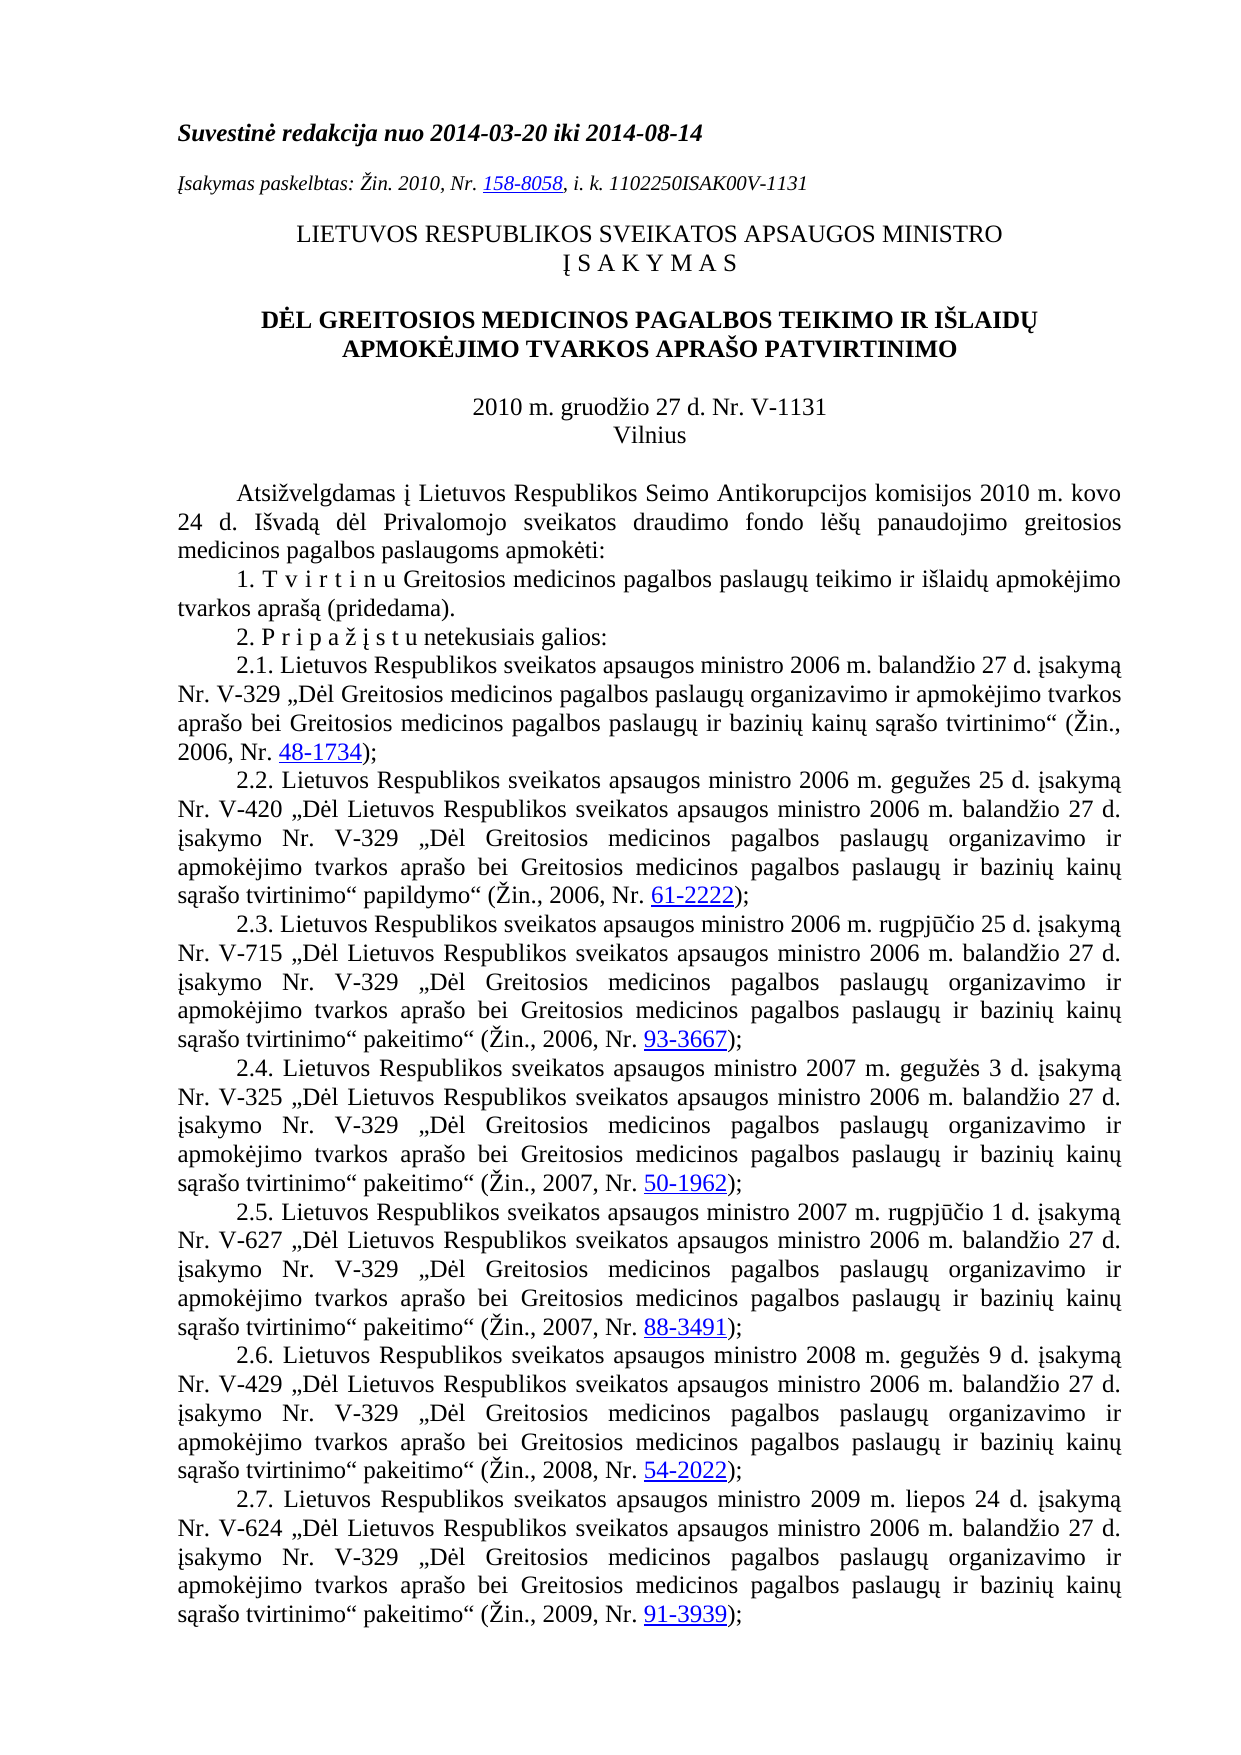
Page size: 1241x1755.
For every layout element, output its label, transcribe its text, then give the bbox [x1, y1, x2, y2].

text 1. T v i r t i n u Greitosios medicinos pagalbos paslaugų teikimo ir išlaidų apmokėjimo tvarkos aprašą (pridedama). [177, 564, 1122, 622]
text Suvestinė redakcija nuo 2014-03-20 iki 2014-08-14 [177, 118, 1122, 147]
text LIETUVOS RESPUBLIKOS SVEIKATOS APSAUGOS MINISTRO [177, 219, 1122, 248]
text 2.1. Lietuvos Respublikos sveikatos apsaugos ministro 2006 m. balandžio 27 d. įsakymą Nr. V-329 „Dėl Greitosios medicinos pagalbos paslaugų organizavimo ir apmokėjimo tvarkos aprašo bei Greitosios medicinos pagalbos paslaugų ir bazinių kainų sąrašo tvirtinimo“ (Žin., 2006, Nr. 48-1734); [177, 650, 1122, 765]
text 2.3. Lietuvos Respublikos sveikatos apsaugos ministro 2006 m. rugpjūčio 25 d. įsakymą Nr. V-715 „Dėl Lietuvos Respublikos sveikatos apsaugos ministro 2006 m. balandžio 27 d. įsakymo Nr. V-329 „Dėl Greitosios medicinos pagalbos paslaugų organizavimo ir apmokėjimo tvarkos aprašo bei Greitosios medicinos pagalbos paslaugų ir bazinių kainų sąrašo tvirtinimo“ pakeitimo“ (Žin., 2006, Nr. 93-3667); [177, 909, 1122, 1053]
text 2.4. Lietuvos Respublikos sveikatos apsaugos ministro 2007 m. gegužės 3 d. įsakymą Nr. V-325 „Dėl Lietuvos Respublikos sveikatos apsaugos ministro 2006 m. balandžio 27 d. įsakymo Nr. V-329 „Dėl Greitosios medicinos pagalbos paslaugų organizavimo ir apmokėjimo tvarkos aprašo bei Greitosios medicinos pagalbos paslaugų ir bazinių kainų sąrašo tvirtinimo“ pakeitimo“ (Žin., 2007, Nr. 50-1962); [177, 1053, 1122, 1197]
text 2. P r i p a ž į s t u netekusiais galios: [177, 622, 1122, 650]
text Įsakymas paskelbtas: Žin. 2010, Nr. 158-8058, i. k. 1102250ISAK00V-1131 [177, 171, 1122, 195]
text Atsižvelgdamas į Lietuvos Respublikos Seimo Antikorupcijos komisijos 2010 m. kovo 24 d. Išvadą dėl Privalomojo sveikatos draudimo fondo lėšų panaudojimo greitosios medicinos pagalbos paslaugoms apmokėti: [177, 478, 1122, 564]
text 2010 m. gruodžio 27 d. Nr. V-1131 [177, 392, 1122, 420]
text 2.2. Lietuvos Respublikos sveikatos apsaugos ministro 2006 m. gegužes 25 d. įsakymą Nr. V-420 „Dėl Lietuvos Respublikos sveikatos apsaugos ministro 2006 m. balandžio 27 d. įsakymo Nr. V-329 „Dėl Greitosios medicinos pagalbos paslaugų organizavimo ir apmokėjimo tvarkos aprašo bei Greitosios medicinos pagalbos paslaugų ir bazinių kainų sąrašo tvirtinimo“ papildymo“ (Žin., 2006, Nr. 61-2222); [177, 765, 1122, 909]
text 2.5. Lietuvos Respublikos sveikatos apsaugos ministro 2007 m. rugpjūčio 1 d. įsakymą Nr. V-627 „Dėl Lietuvos Respublikos sveikatos apsaugos ministro 2006 m. balandžio 27 d. įsakymo Nr. V-329 „Dėl Greitosios medicinos pagalbos paslaugų organizavimo ir apmokėjimo tvarkos aprašo bei Greitosios medicinos pagalbos paslaugų ir bazinių kainų sąrašo tvirtinimo“ pakeitimo“ (Žin., 2007, Nr. 88-3491); [177, 1197, 1122, 1340]
text Į S A K Y M A S [177, 248, 1122, 277]
text 2.7. Lietuvos Respublikos sveikatos apsaugos ministro 2009 m. liepos 24 d. įsakymą Nr. V-624 „Dėl Lietuvos Respublikos sveikatos apsaugos ministro 2006 m. balandžio 27 d. įsakymo Nr. V-329 „Dėl Greitosios medicinos pagalbos paslaugų organizavimo ir apmokėjimo tvarkos aprašo bei Greitosios medicinos pagalbos paslaugų ir bazinių kainų sąrašo tvirtinimo“ pakeitimo“ (Žin., 2009, Nr. 91-3939); [177, 1484, 1122, 1628]
text DĖL GREITOSIOS MEDICINOS PAGALBOS TEIKIMO IR IŠLAIDŲ APMOKĖJIMO TVARKOS APRAŠO PATVIRTINIMO [177, 305, 1122, 363]
text Vilnius [177, 420, 1122, 449]
text 2.6. Lietuvos Respublikos sveikatos apsaugos ministro 2008 m. gegužės 9 d. įsakymą Nr. V-429 „Dėl Lietuvos Respublikos sveikatos apsaugos ministro 2006 m. balandžio 27 d. įsakymo Nr. V-329 „Dėl Greitosios medicinos pagalbos paslaugų organizavimo ir apmokėjimo tvarkos aprašo bei Greitosios medicinos pagalbos paslaugų ir bazinių kainų sąrašo tvirtinimo“ pakeitimo“ (Žin., 2008, Nr. 54-2022); [177, 1340, 1122, 1484]
